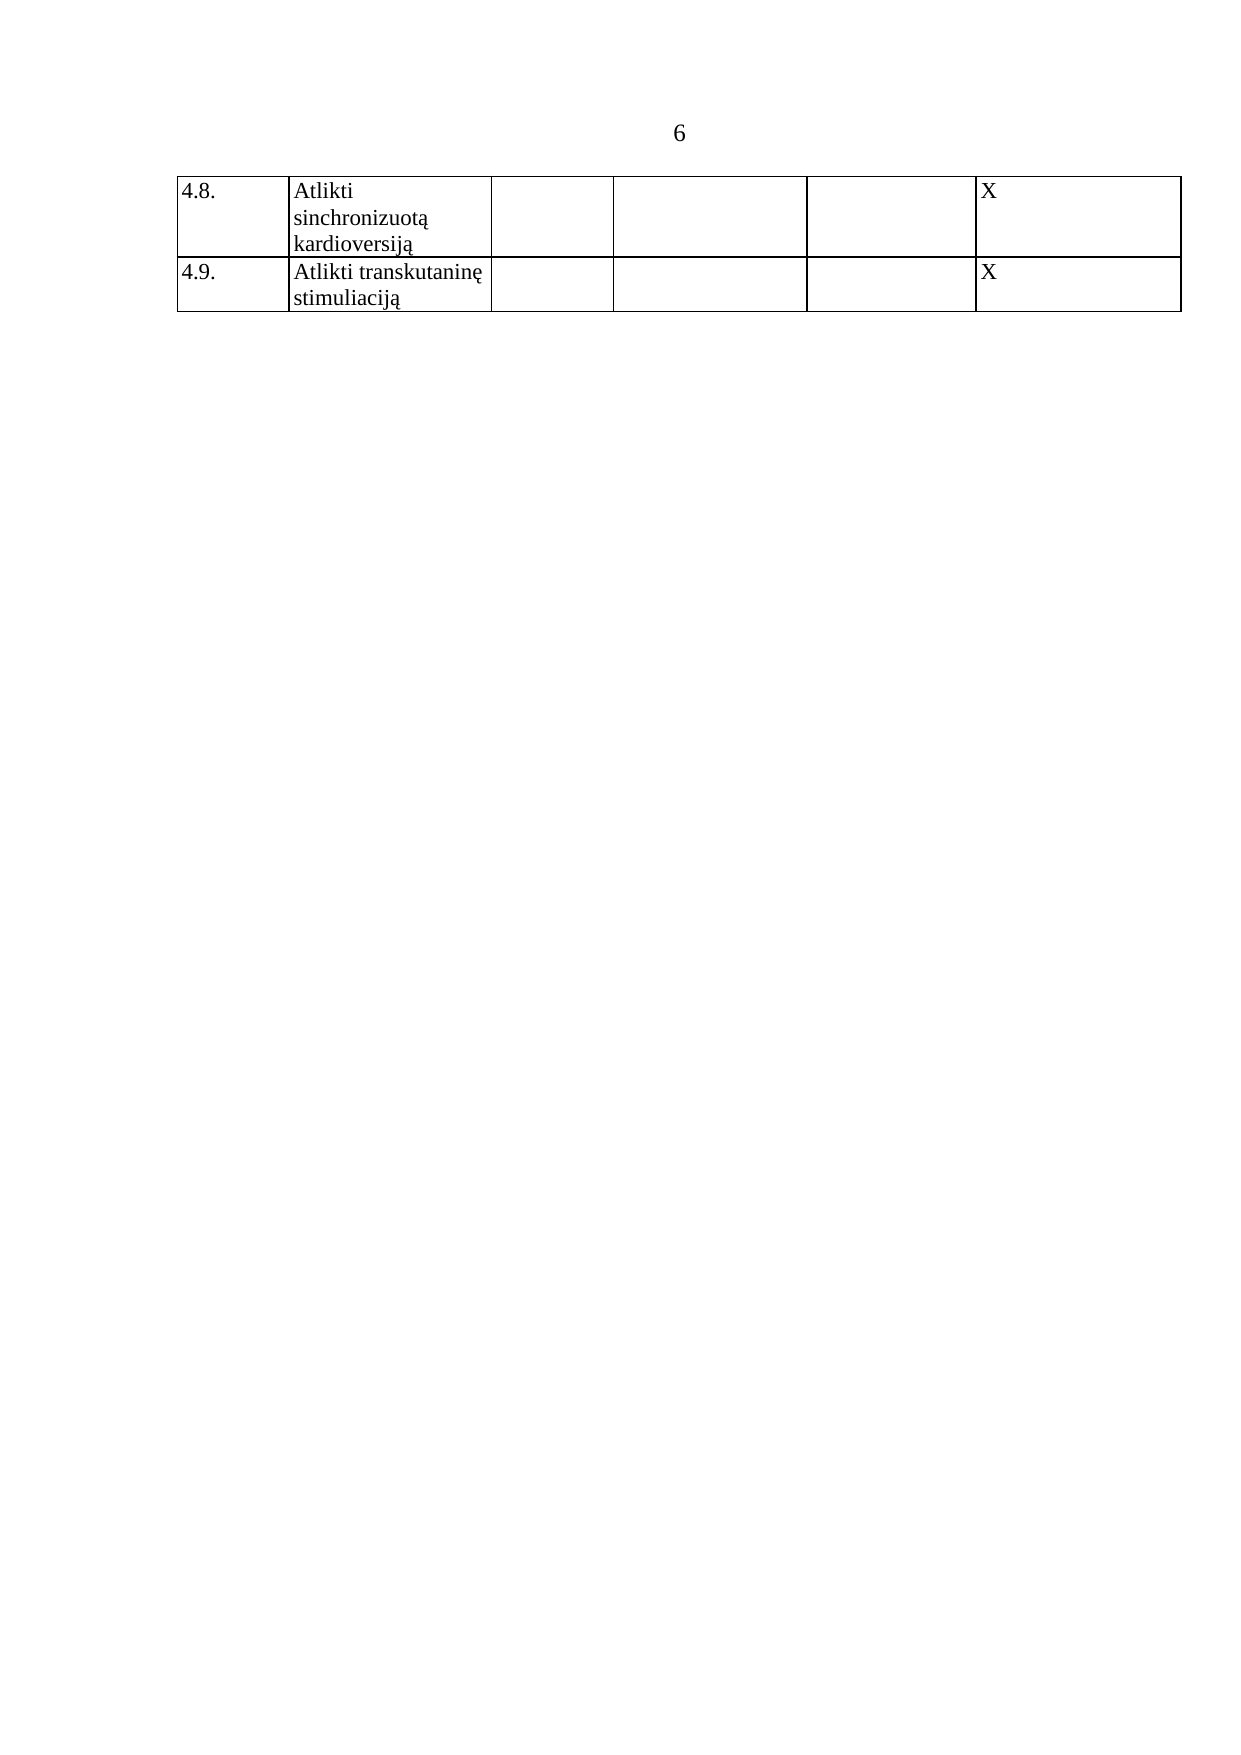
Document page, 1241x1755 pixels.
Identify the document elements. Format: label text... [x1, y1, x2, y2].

table_cell [614, 177, 806, 256]
table_cell 4.8. [178, 177, 288, 256]
table_cell [808, 177, 975, 256]
table_cell [492, 258, 613, 311]
table_cell 4.9. [178, 258, 288, 311]
table_cell X [977, 258, 1180, 311]
table_cell [492, 177, 613, 256]
table_cell X [977, 177, 1180, 256]
table_cell [614, 258, 806, 311]
table_cell [808, 258, 975, 311]
